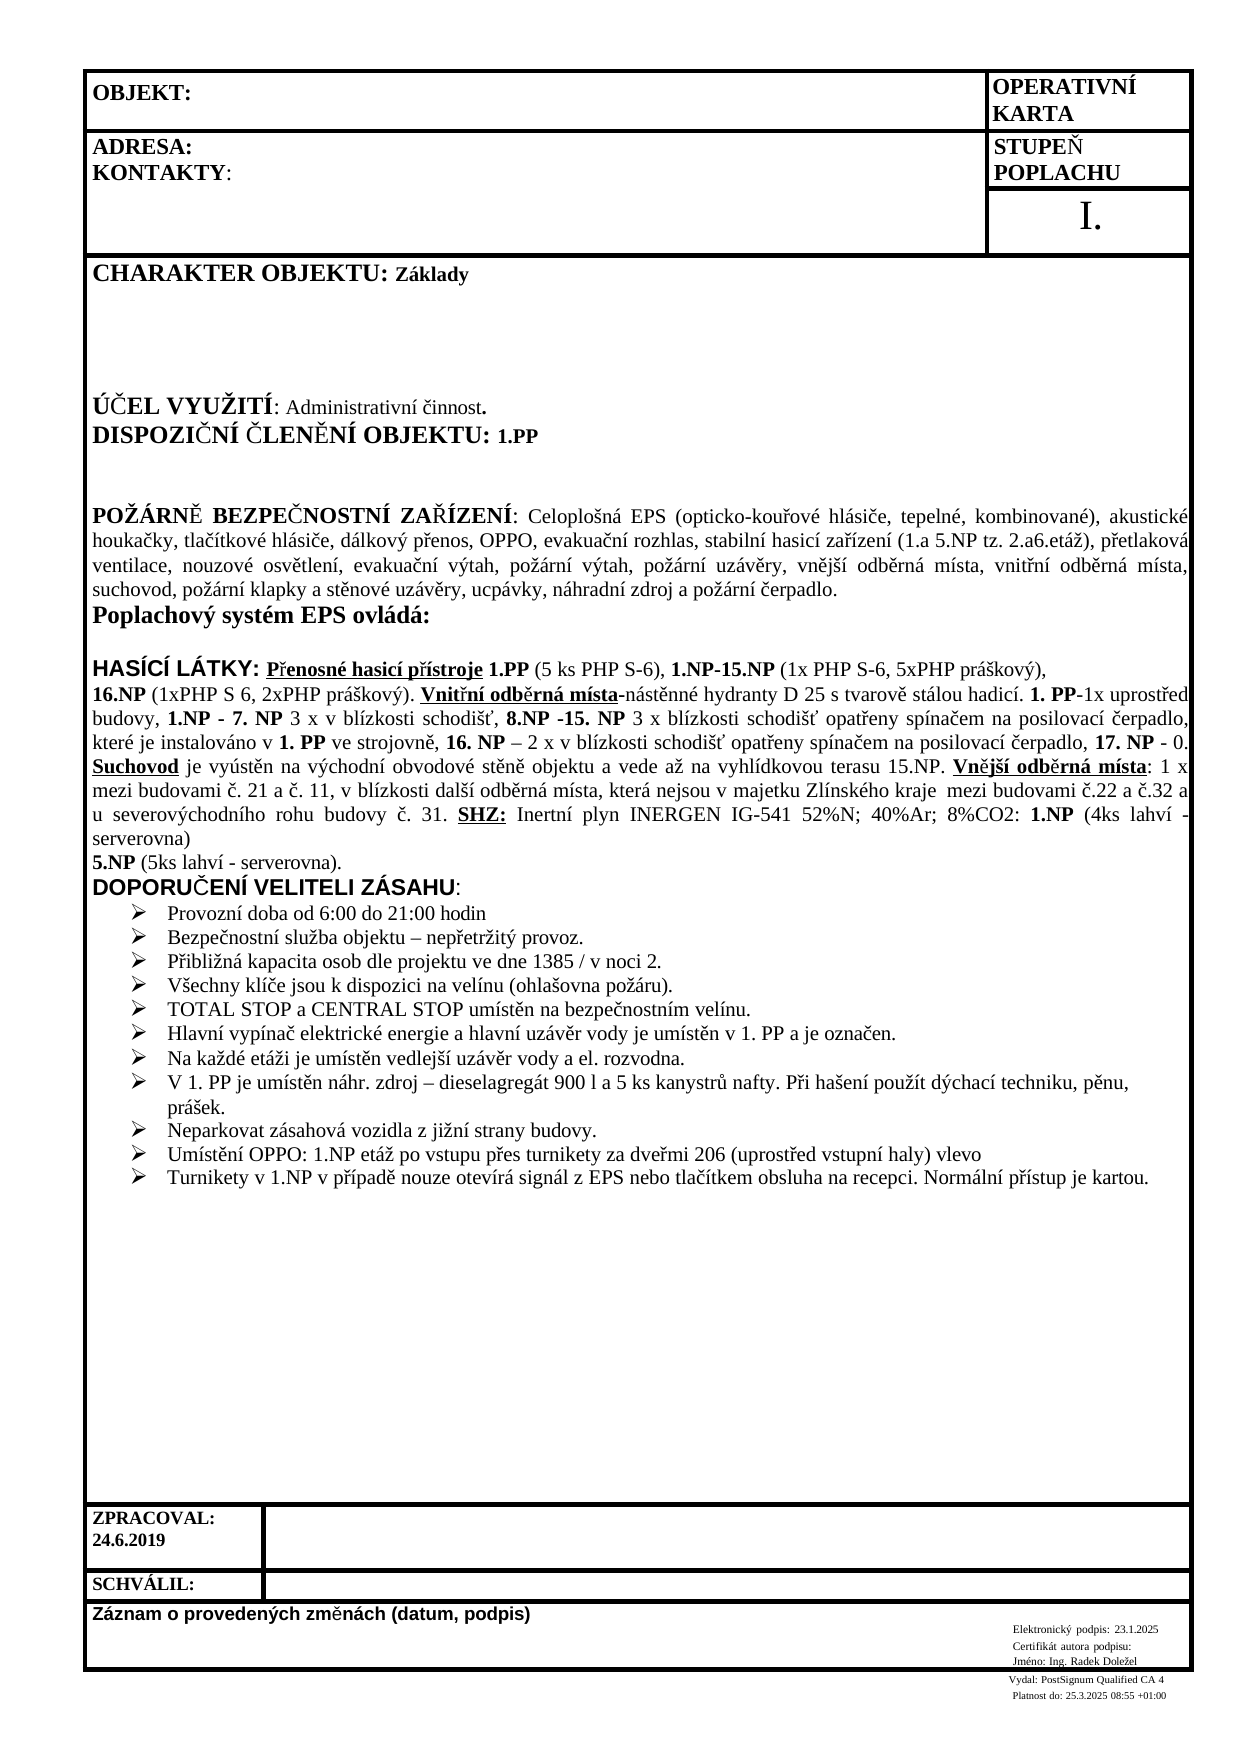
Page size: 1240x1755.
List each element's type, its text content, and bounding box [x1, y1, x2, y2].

text Vydal: PostSignum Qualified CA 4 [69, 1673, 1165, 1685]
text Platnost do: 25.3.2025 08:55 +01:00 [69, 1690, 1166, 1702]
table_cell I. [989, 191, 1189, 253]
table_cell CHARAKTER OBJEKTU: Základy ÚČEL VYUŽITÍ: Administrativní činnost. DISPOZIČNÍ ČLENĚNÍ OBJEKTU: 1.PP POŽÁRNĚ BEZPEČNOSTNÍ ZAŘÍZENÍ: Celoplošná EPS (opticko-kouřové hlásiče, tepelné, kombinované), akustické houkačky, tlačítkové hlásiče, dálkový přenos, OPPO, evakuační rozhlas, stabilní hasicí zařízení (1.a 5.NP tz. 2.a6.etáž), přetlaková ventilace, nouzové osvětlení, evakuační výtah, požární výtah, požární uzávěry, vnější odběrná místa, vnitřní odběrná místa, suchovod, požární klapky a stěnové uzávěry, ucpávky, náhradní zdroj a požární čerpadlo. Poplachový systém EPS ovládá: HASÍCÍ LÁTKY: Přenosné hasicí přístroje 1.PP (5 ks PHP S-6), 1.NP-15.NP (1x PHP S-6, 5xPHP práškový), 16.NP (1xPHP S 6, 2xPHP práškový). Vnitřní odběrná místa-nástěnné hydranty D 25 s tvarově stálou hadicí. 1. PP-1x uprostřed budovy, 1.NP - 7. NP 3 x v blízkosti schodišť, 8.NP -15. NP 3 x blízkosti schodišť opatřeny spínačem na posilovací čerpadlo, které je instalováno v 1. PP ve strojovně, 16. NP – 2 x v blízkosti schodišť opatřeny spínačem na posilovací čerpadlo, 17. NP - 0. Suchovod je vyústěn na východní obvodové stěně objektu a vede až na vyhlídkovou terasu 15.NP. Vnější odběrná místa: 1 x mezi budovami č. 21 a č. 11, v blízkosti další odběrná místa, která nejsou v majetku Zlínského kraje mezi budovami č.22 a č.32 a u severovýchodního rohu budovy č. 31. SHZ: Inertní plyn INERGEN IG-541 52%N; 40%Ar; 8%CO2: 1.NP (4ks lahví - serverovna) 5.NP (5ks lahví - serverovna). DOPORUČENÍ VELITELI ZÁSAHU: Provozní doba od 6:00 do 21:00 hodin Bezpečnostní služba objektu – nepřetržitý provoz. Přibližná kapacita osob dle projektu ve dne 1385 / v noci 2. Všechny klíče jsou k dispozici na velínu (ohlašovna požáru). TOTAL STOP a CENTRAL STOP umístěn na bezpečnostním velínu. Hlavní vypínač elektrické energie a hlavní uzávěr vody je umístěn v 1. PP a je označen. Na každé etáži je umístěn vedlejší uzávěr vody a el. rozvodna. V 1. PP je umístěn náhr. zdroj – dieselagregát 900 l a 5 ks kanystrů nafty. Při hašení použít dýchací techniku, pěnu, prášek. Neparkovat zásahová vozidla z jižní strany budovy. Umístění OPPO: 1.NP etáž po vstupu přes turnikety za dveřmi 206 (uprostřed vstupní haly) vlevo Turnikety v 1.NP v případě nouze otevírá signál z EPS nebo tlačítkem obsluha na recepci. Normální přístup je kartou. [87, 258, 1189, 1502]
table_cell [266, 1507, 1189, 1568]
table_cell ZPRACOVAL: 24.6.2019 [87, 1507, 261, 1568]
table_cell STUPEŇ POPLACHU [989, 133, 1189, 186]
table_cell ADRESA: KONTAKTY: [87, 133, 985, 253]
table_header OPERATIVNÍ KARTA [989, 73, 1189, 128]
table_cell Záznam o provedených změnách (datum, podpis) Elektronický podpis: 23.1.2025 Certifikát autora podpisu: Jméno: Ing. Radek Doležel [87, 1604, 1189, 1667]
table_cell SCHVÁLIL: [87, 1573, 261, 1599]
table_header OBJEKT: [87, 73, 985, 128]
table_cell [266, 1573, 1189, 1599]
